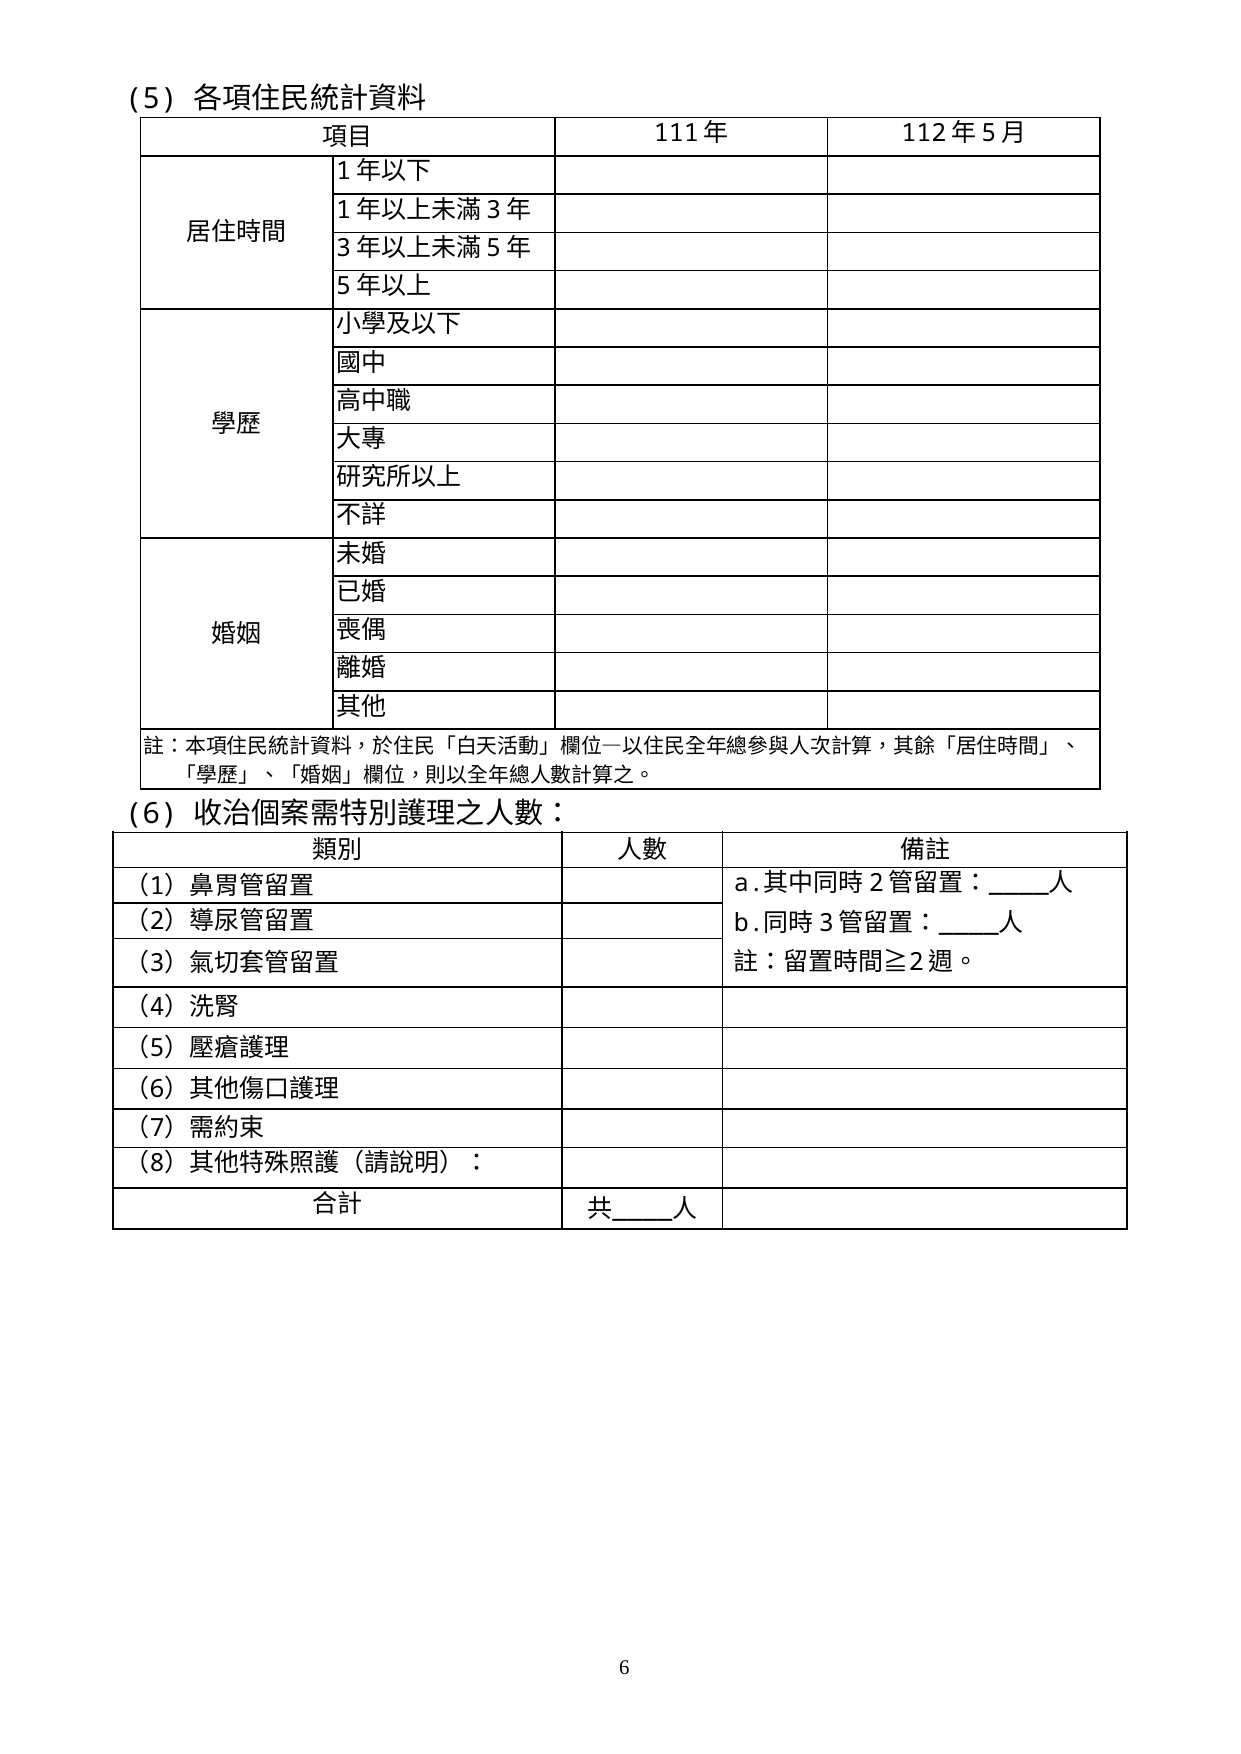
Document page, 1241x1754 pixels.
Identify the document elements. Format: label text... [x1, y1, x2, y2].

table_cell [828, 424, 1099, 461]
table_cell （3）氣切套管留置 [114, 939, 561, 986]
table_cell 已婚 [334, 577, 554, 614]
table_cell （1）鼻胃管留置 [114, 868, 561, 902]
table_cell [723, 1028, 1126, 1067]
table_cell [828, 577, 1099, 614]
table_cell （8）其他特殊照護（請說明）： [114, 1148, 561, 1187]
table_cell [563, 904, 722, 938]
table_cell [563, 988, 722, 1027]
table_cell [556, 157, 827, 193]
table_cell （2）導尿管留置 [114, 904, 561, 938]
table_cell [828, 195, 1099, 231]
table_cell [723, 1189, 1126, 1228]
table_cell [556, 348, 827, 384]
table_cell [828, 157, 1099, 193]
table_cell 1年以下 [334, 157, 554, 193]
table_cell 喪偶 [334, 615, 554, 652]
table_cell 共____人 [563, 1189, 722, 1228]
table_cell [723, 1110, 1126, 1146]
table_cell [556, 310, 827, 346]
table_cell [563, 868, 722, 902]
table_cell 高中職 [334, 386, 554, 422]
table_cell [556, 195, 827, 231]
table_cell 國中 [334, 348, 554, 384]
table_cell [828, 653, 1099, 690]
table_cell 大專 [334, 424, 554, 461]
table_cell 註：本項住民統計資料，於住民「白天活動」欄位—以住民全年總參與人次計算，其餘「居住時間」、「學歷」、「婚姻」欄位，則以全年總人數計算之。 [141, 730, 1099, 788]
table_cell [828, 692, 1099, 728]
table_cell [723, 1148, 1126, 1187]
table_cell （6）其他傷口護理 [114, 1069, 561, 1108]
table_cell （4）洗腎 [114, 988, 561, 1027]
table_header 111年 [556, 118, 827, 155]
table_cell [828, 615, 1099, 652]
table_cell [828, 310, 1099, 346]
table_cell 3年以上未滿5年 [334, 233, 554, 269]
table_cell a.其中同時2管留置：____人 b.同時3管留置：____人 註：留置時間≧2週。 [723, 868, 1126, 986]
table_cell 5年以上 [334, 271, 554, 308]
table_cell [556, 653, 827, 690]
table_cell [556, 577, 827, 614]
table_cell 1年以上未滿3年 [334, 195, 554, 231]
table_cell [828, 233, 1099, 269]
table_cell 不詳 [334, 501, 554, 537]
table_cell 居住時間 [141, 157, 332, 308]
table_cell （7）需約束 [114, 1110, 561, 1146]
table_cell [828, 271, 1099, 308]
table_cell 婚姻 [141, 539, 332, 728]
table_cell [556, 539, 827, 575]
table_header 類別 [114, 833, 561, 867]
table_cell 合計 [114, 1189, 561, 1228]
table_cell [828, 348, 1099, 384]
table_header 112年5月 [828, 118, 1099, 155]
table_cell [556, 386, 827, 422]
table_cell 未婚 [334, 539, 554, 575]
table_cell [563, 1110, 722, 1146]
table_cell 其他 [334, 692, 554, 728]
table_cell [828, 539, 1099, 575]
table_cell [556, 271, 827, 308]
table_cell [556, 692, 827, 728]
table_cell [723, 1069, 1126, 1108]
list 各項住民統計資料 [125, 75, 1165, 117]
table_header 人數 [563, 833, 722, 867]
list 收治個案需特別護理之人數： [125, 790, 1165, 831]
table_cell [563, 939, 722, 986]
table_cell [828, 462, 1099, 499]
table_cell [556, 615, 827, 652]
table_cell 研究所以上 [334, 462, 554, 499]
table_cell [723, 988, 1126, 1027]
table_header 備註 [723, 833, 1126, 867]
table_cell [556, 233, 827, 269]
table_cell [563, 1028, 722, 1067]
table_cell [828, 501, 1099, 537]
table_cell [556, 501, 827, 537]
table_cell [563, 1069, 722, 1108]
table_header 項目 [141, 118, 554, 155]
table_cell [828, 386, 1099, 422]
table_cell [556, 462, 827, 499]
table_cell 學歷 [141, 310, 332, 537]
table_cell （5）壓瘡護理 [114, 1028, 561, 1067]
table_cell 小學及以下 [334, 310, 554, 346]
table_cell [556, 424, 827, 461]
table_cell [563, 1148, 722, 1187]
table_cell 離婚 [334, 653, 554, 690]
